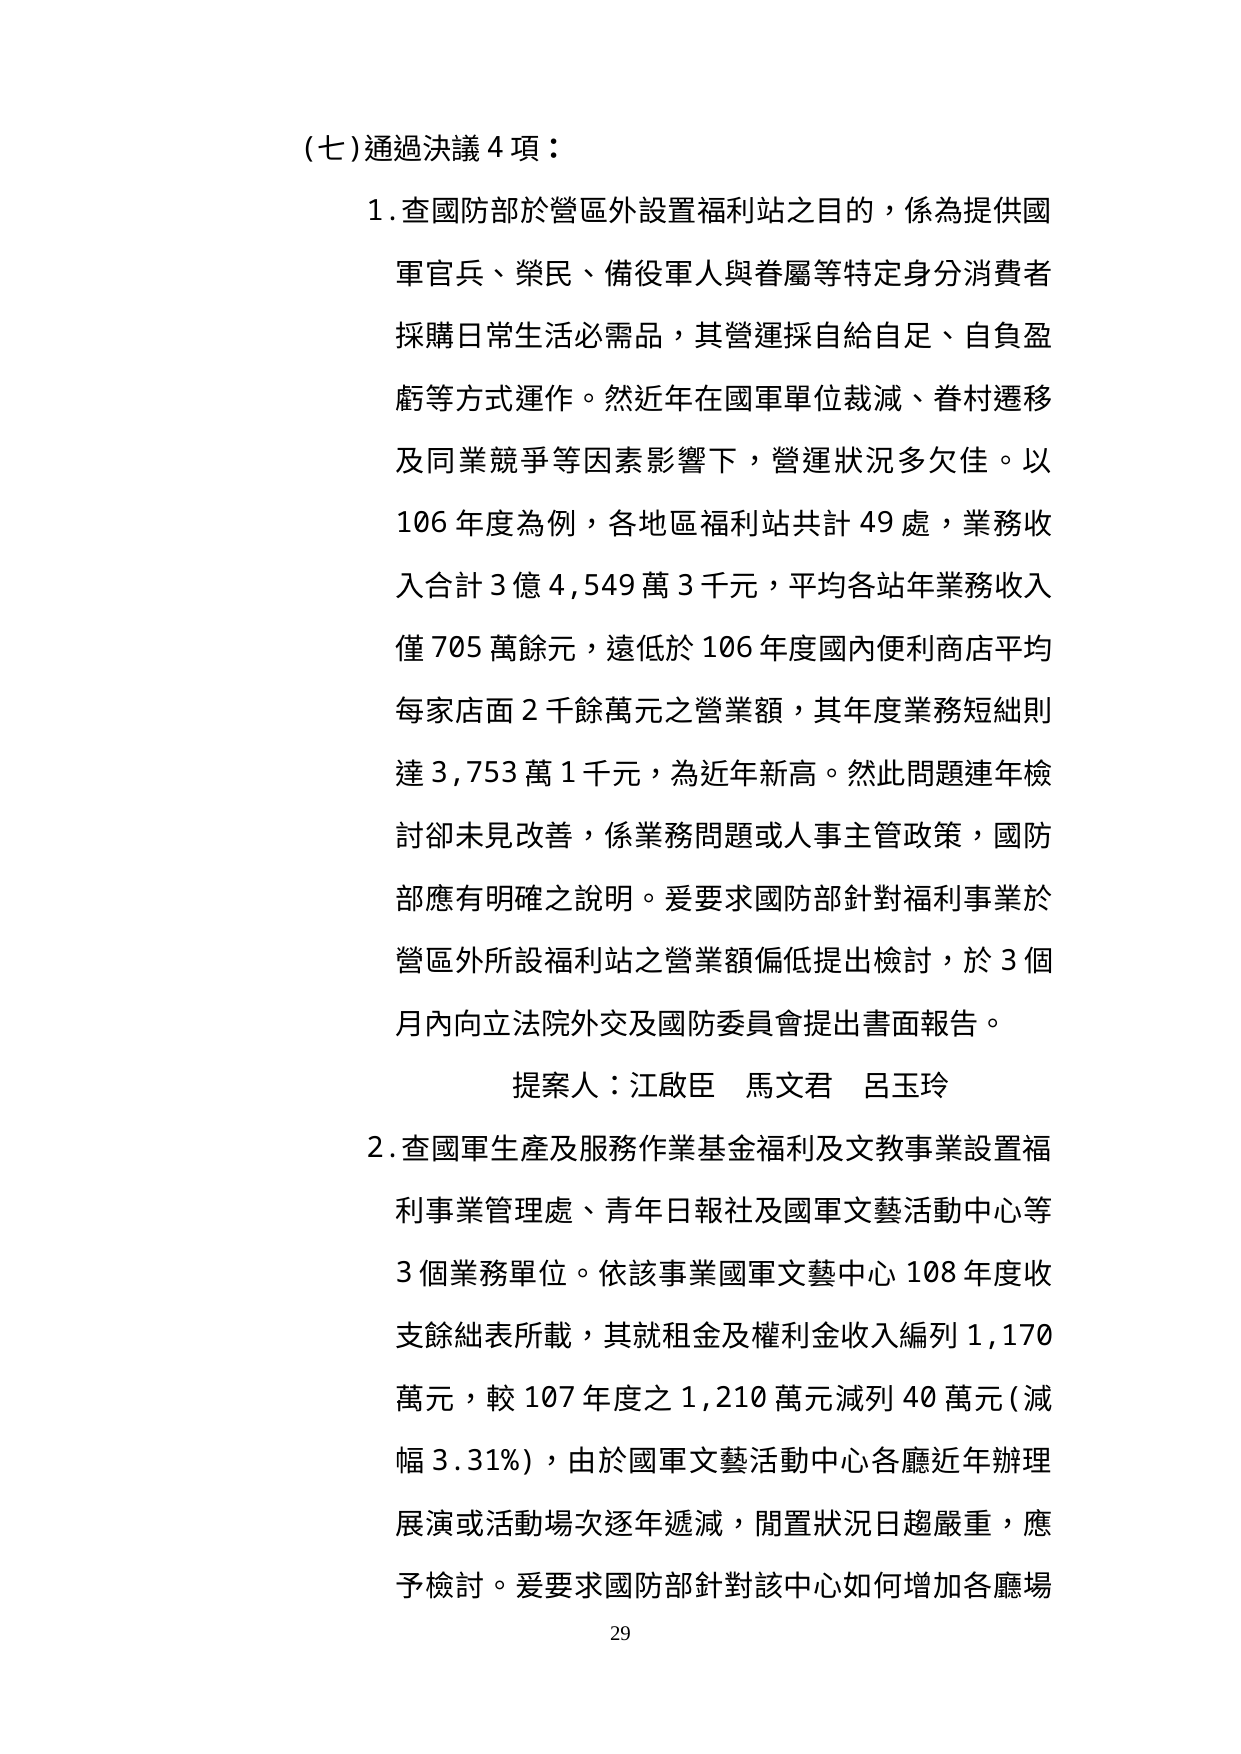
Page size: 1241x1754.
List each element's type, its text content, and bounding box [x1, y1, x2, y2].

text (七)通過決議4項： [300, 105, 1053, 167]
text 提案人：江啟臣 馬文君 呂玉玲 [512, 1042, 1053, 1105]
text 2.查國軍生產及服務作業基金福利及文教事業設置福利事業管理處、青年日報社及國軍文藝活動中心等3個業務單位。依該事業國軍文藝中心108年度收支餘絀表所載，其就租金及權利金收入編列1,170萬元，較107年度之1,210萬元減列40萬元(減幅3.31%)，由於國軍文藝活動中心各廳近年辦理展演或活動場次逐年遞減，閒置狀況日趨嚴重，應予檢討。爰要求國防部針對該中心如何增加各廳場 [366, 1105, 1053, 1605]
text 1.查國防部於營區外設置福利站之目的，係為提供國軍官兵、榮民、備役軍人與眷屬等特定身分消費者採購日常生活必需品，其營運採自給自足、自負盈虧等方式運作。然近年在國軍單位裁減、眷村遷移及同業競爭等因素影響下，營運狀況多欠佳。以106年度為例，各地區福利站共計49處，業務收入合計3億4,549萬3千元，平均各站年業務收入僅705萬餘元，遠低於106年度國內便利商店平均每家店面2千餘萬元之營業額，其年度業務短絀則達3,753萬1千元，為近年新高。然此問題連年檢討卻未見改善，係業務問題或人事主管政策，國防部應有明確之說明。爰要求國防部針對福利事業於營區外所設福利站之營業額偏低提出檢討，於3個月內向立法院外交及國防委員會提出書面報告。 [366, 167, 1053, 1042]
